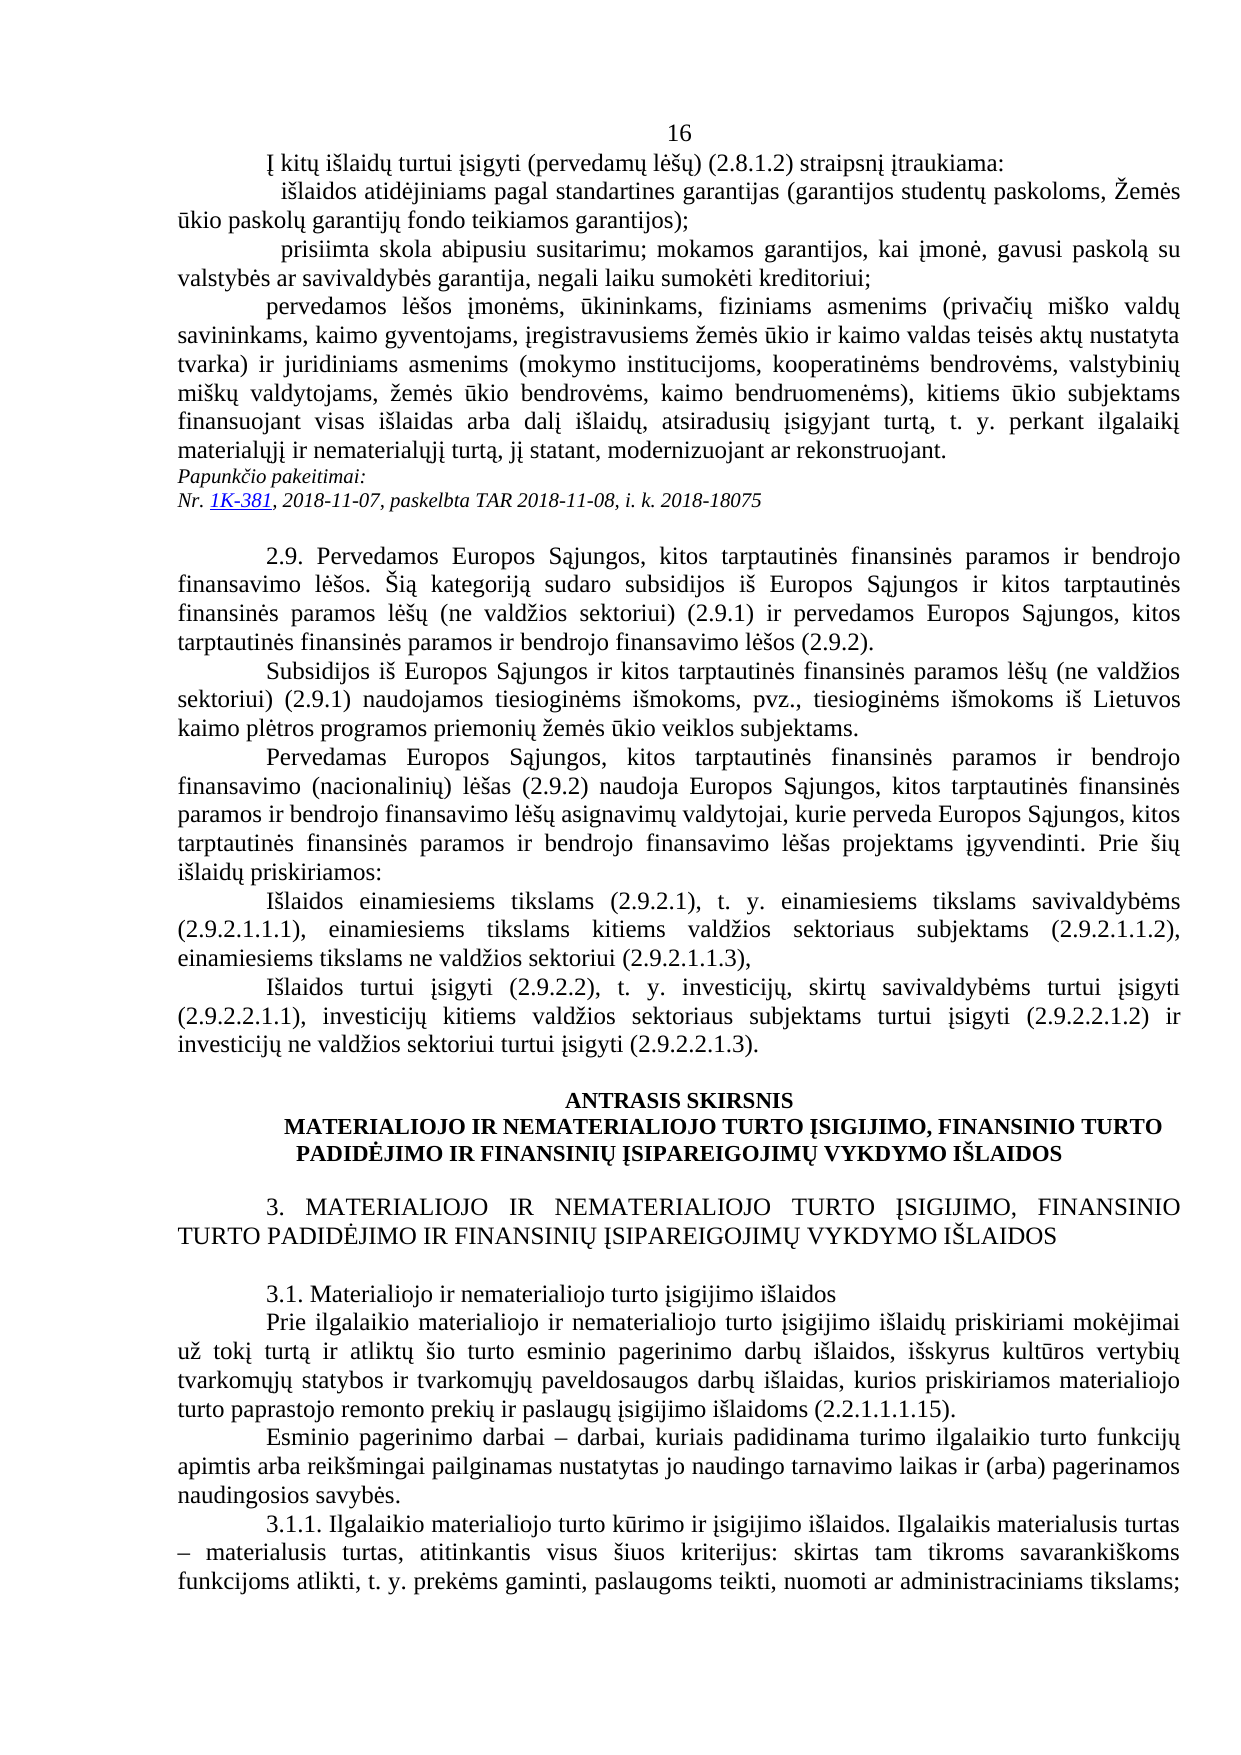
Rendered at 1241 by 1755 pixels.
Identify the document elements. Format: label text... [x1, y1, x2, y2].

text Nr. 1K-381, 2018-11-07, paskelbta TAR 2018-11-08, i. k. 2018-18075 [177, 488, 1181, 512]
text Papunkčio pakeitimai: [177, 464, 1181, 488]
text Į kitų išlaidų turtui įsigyti (pervedamų lėšų) (2.8.1.2) straipsnį įtraukiama: [177, 148, 1181, 176]
text Išlaidos einamiesiems tikslams (2.9.2.1), t. y. einamiesiems tikslams savivaldybėms (2.9.2.1.1.1), einamiesiems tikslams kitiems valdžios sektoriaus subjektams (2.9.2.1.1.2), einamiesiems tikslams ne valdžios sektoriui (2.9.2.1.1.3), [177, 886, 1181, 972]
text 3. Materialiojo ir nematerialiojo turto įsigijimo, Finansinio turto padidėjimo IR Finansinių įsipareigojimų vykdymo išlaidos [177, 1192, 1181, 1250]
text ANTRASIS SKIRSNIS [177, 1087, 1181, 1113]
text išlaidos atidėjiniams pagal standartines garantijas (garantijos studentų paskoloms, Žemės ūkio paskolų garantijų fondo teikiamos garantijos); [177, 176, 1181, 234]
text Subsidijos iš Europos Sąjungos ir kitos tarptautinės finansinės paramos lėšų (ne valdžios sektoriui) (2.9.1) naudojamos tiesioginėms išmokoms, pvz., tiesioginėms išmokoms iš Lietuvos kaimo plėtros programos priemonių žemės ūkio veiklos subjektams. [177, 656, 1181, 742]
text Esminio pagerinimo darbai – darbai, kuriais padidinama turimo ilgalaikio turto funkcijų apimtis arba reikšmingai pailginamas nustatytas jo naudingo tarnavimo laikas ir (arba) pagerinamos naudingosios savybės. [177, 1422, 1181, 1509]
text Pervedamas Europos Sąjungos, kitos tarptautinės finansinės paramos ir bendrojo finansavimo (nacionalinių) lėšas (2.9.2) naudoja Europos Sąjungos, kitos tarptautinės finansinės paramos ir bendrojo finansavimo lėšų asignavimų valdytojai, kurie perveda Europos Sąjungos, kitos tarptautinės finansinės paramos ir bendrojo finansavimo lėšas projektams įgyvendinti. Prie šių išlaidų priskiriamos: [177, 742, 1181, 886]
text pervedamos lėšos įmonėms, ūkininkams, fiziniams asmenims (privačių miško valdų savininkams, kaimo gyventojams, įregistravusiems žemės ūkio ir kaimo valdas teisės aktų nustatyta tvarka) ir juridiniams asmenims (mokymo institucijoms, kooperatinėms bendrovėms, valstybinių miškų valdytojams, žemės ūkio bendrovėms, kaimo bendruomenėms), kitiems ūkio subjektams finansuojant visas išlaidas arba dalį išlaidų, atsiradusių įsigyjant turtą, t. y. perkant ilgalaikį materialųjį ir nematerialųjį turtą, jį statant, modernizuojant ar rekonstruojant. [177, 291, 1181, 464]
text Išlaidos turtui įsigyti (2.9.2.2), t. y. investicijų, skirtų savivaldybėms turtui įsigyti (2.9.2.2.1.1), investicijų kitiems valdžios sektoriaus subjektams turtui įsigyti (2.9.2.2.1.2) ir investicijų ne valdžios sektoriui turtui įsigyti (2.9.2.2.1.3). [177, 972, 1181, 1058]
text 3.1. Materialiojo ir nematerialiojo turto įsigijimo išlaidos [177, 1279, 1181, 1307]
text Materialiojo ir nematerialiojo turto įsigijimo, Finansinio turto padidėjimo IR Finansinių įsipareigojimų vykdymo išlaidos [177, 1113, 1181, 1166]
text Prie ilgalaikio materialiojo ir nematerialiojo turto įsigijimo išlaidų priskiriami mokėjimai už tokį turtą ir atliktų šio turto esminio pagerinimo darbų išlaidos, išskyrus kultūros vertybių tvarkomųjų statybos ir tvarkomųjų paveldosaugos darbų išlaidas, kurios priskiriamos materialiojo turto paprastojo remonto prekių ir paslaugų įsigijimo išlaidoms (2.2.1.1.1.15). [177, 1307, 1181, 1422]
text 2.9. Pervedamos Europos Sąjungos, kitos tarptautinės finansinės paramos ir bendrojo finansavimo lėšos. Šią kategoriją sudaro subsidijos iš Europos Sąjungos ir kitos tarptautinės finansinės paramos lėšų (ne valdžios sektoriui) (2.9.1) ir pervedamos Europos Sąjungos, kitos tarptautinės finansinės paramos ir bendrojo finansavimo lėšos (2.9.2). [177, 541, 1181, 656]
text prisiimta skola abipusiu susitarimu; mokamos garantijos, kai įmonė, gavusi paskolą su valstybės ar savivaldybės garantija, negali laiku sumokėti kreditoriui; [177, 234, 1181, 291]
text 3.1.1. Ilgalaikio materialiojo turto kūrimo ir įsigijimo išlaidos. Ilgalaikis materialusis turtas – materialusis turtas, atitinkantis visus šiuos kriterijus: skirtas tam tikroms savarankiškoms funkcijoms atlikti, t. y. prekėms gaminti, paslaugoms teikti, nuomoti ar administraciniams tikslams; [177, 1509, 1181, 1595]
